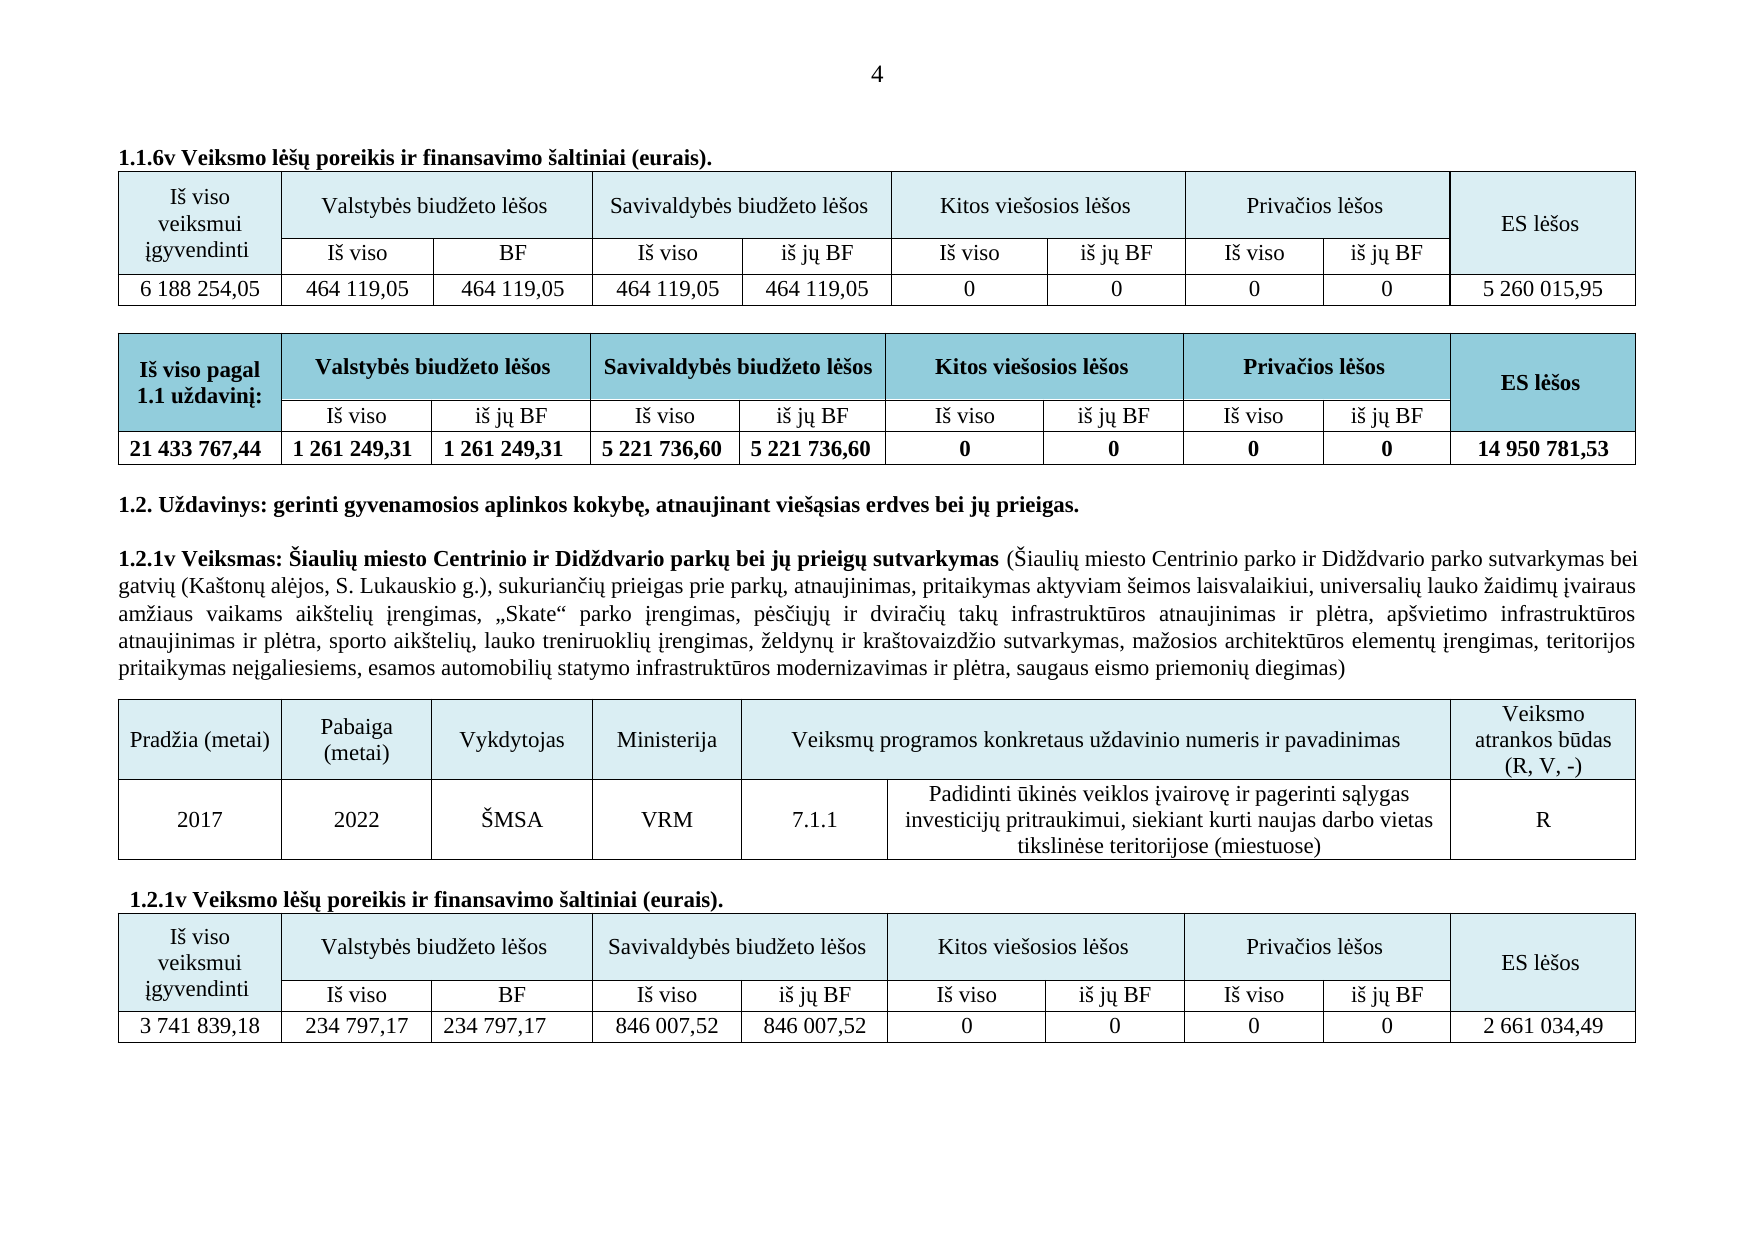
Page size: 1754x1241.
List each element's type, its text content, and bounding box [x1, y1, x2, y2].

table_header Veiksmų programos konkretaus uždavinio numeris ir pavadinimas [742, 700, 1450, 779]
table_cell Iš viso [593, 239, 742, 274]
table_cell 0 [1324, 432, 1450, 464]
text 1.1.6v Veiksmo lėšų poreikis ir finansavimo šaltiniai (eurais). [118, 144, 1639, 171]
table_cell Padidinti ūkinės veiklos įvairovę ir pagerinti sąlygas investicijų pritraukimui, siekiant kurti naujas darbo vietas tikslinėse teritorijose (miestuose) [888, 780, 1450, 859]
table_cell iš jų BF [1324, 401, 1450, 431]
table_cell 0 [1186, 275, 1323, 305]
table_header Savivaldybės biudžeto lėšos [591, 334, 885, 399]
table_cell Savivaldybės biudžeto lėšos [593, 914, 887, 980]
table_cell iš jų BF [1044, 401, 1183, 431]
table_cell 464 119,05 [434, 275, 592, 305]
table_cell Iš viso [888, 981, 1045, 1011]
table_header Valstybės biudžeto lėšos [282, 172, 592, 238]
table_cell Iš viso [1185, 981, 1323, 1011]
table_cell Iš viso [282, 239, 433, 274]
table_cell 7.1.1 [742, 780, 887, 859]
table_header Valstybės biudžeto lėšos [282, 334, 590, 399]
table_cell Iš viso [892, 239, 1047, 274]
table_cell 464 119,05 [282, 275, 433, 305]
table_cell 5 221 736,60 [591, 432, 739, 464]
table_cell Iš viso [282, 401, 431, 431]
table_header Iš viso pagal 1.1 uždavinį: [119, 334, 281, 431]
table_cell iš jų BF [1046, 981, 1184, 1011]
table_header Pradžia (metai) [119, 700, 281, 779]
table_cell 0 [1185, 1012, 1323, 1042]
table_header Iš viso veiksmui įgyvendinti [119, 172, 281, 274]
table_header Savivaldybės biudžeto lėšos [593, 172, 891, 238]
table_cell 1 261 249,31 [432, 432, 590, 464]
table_cell 2017 [119, 780, 281, 859]
table_cell iš jų BF [743, 239, 891, 274]
table_cell Iš viso [591, 401, 739, 431]
table_cell iš jų BF [1048, 239, 1185, 274]
text 1.2. Uždavinys: gerinti gyvenamosios aplinkos kokybę, atnaujinant viešąsias erdves bei jų prieigas. [118, 491, 1683, 517]
table_header Ministerija [593, 700, 741, 779]
table_header Pabaiga (metai) [282, 700, 431, 779]
table_cell iš jų BF [432, 401, 590, 431]
table_cell Iš viso veiksmui įgyvendinti [119, 914, 281, 1011]
table_cell ŠMSA [432, 780, 592, 859]
table_cell 846 007,52 [742, 1012, 887, 1042]
table_cell 1 261 249,31 [282, 432, 431, 464]
table_cell 0 [1046, 1012, 1184, 1042]
table_cell 234 797,17 [282, 1012, 431, 1042]
table_header Vykdytojas [432, 700, 592, 779]
table_cell Iš viso [593, 981, 741, 1011]
text 1.2.1v Veiksmas: Šiaulių miesto Centrinio ir Didždvario parkų bei jų prieigų sutvarkymas (Šiaulių miesto Centrinio parko ir Didždvario parko sutvarkymas bei gatvių (Kaštonų alėjos, S. Lukauskio g.), sukuriančių prieigas prie parkų, atnaujinimas, pritaikymas aktyviam šeimos laisvalaikiui, universalių lauko žaidimų įvairaus amžiaus vaikams aikštelių įrengimas, „Skate“ parko įrengimas, pėsčiųjų ir dviračių takų infrastruktūros atnaujinimas ir plėtra, apšvietimo infrastruktūros atnaujinimas ir plėtra, sporto aikštelių, lauko treniruoklių įrengimas, želdynų ir kraštovaizdžio sutvarkymas, mažosios architektūros elementų įrengimas, teritorijos pritaikymas neįgaliesiems, esamos automobilių statymo infrastruktūros modernizavimas ir plėtra, saugaus eismo priemonių diegimas) [118, 545, 1639, 681]
table_cell 2 661 034,49 [1451, 1012, 1635, 1042]
table_header Veiksmo atrankos būdas (R, V, -) [1451, 700, 1635, 779]
table_cell 846 007,52 [593, 1012, 741, 1042]
table_cell 14 950 781,53 [1451, 432, 1635, 464]
table_cell BF [432, 981, 592, 1011]
table_header ES lėšos [1451, 334, 1635, 431]
table_cell 2022 [282, 780, 431, 859]
table_header ES lėšos [1451, 172, 1635, 274]
table_header Privačios lėšos [1186, 172, 1449, 238]
table_cell 0 [1184, 432, 1323, 464]
table_cell iš jų BF [1324, 239, 1449, 274]
table_cell Valstybės biudžeto lėšos [282, 914, 592, 980]
table_cell 3 741 839,18 [119, 1012, 281, 1042]
table_cell 6 188 254,05 [119, 275, 281, 305]
table_cell 464 119,05 [743, 275, 891, 305]
table_cell 21 433 767,44 [119, 432, 281, 464]
table_cell 464 119,05 [593, 275, 742, 305]
table_cell ES lėšos [1451, 914, 1635, 1011]
table_cell iš jų BF [1324, 981, 1450, 1011]
table_cell 0 [892, 275, 1047, 305]
table_cell Iš viso [886, 401, 1043, 431]
table_cell VRM [593, 780, 741, 859]
table_cell Privačios lėšos [1185, 914, 1450, 980]
table_cell 0 [1324, 1012, 1450, 1042]
table_cell 5 260 015,95 [1451, 275, 1635, 305]
table_header Kitos viešosios lėšos [886, 334, 1183, 399]
table_cell 0 [1048, 275, 1185, 305]
table_cell Iš viso [1184, 401, 1323, 431]
table_cell iš jų BF [740, 401, 885, 431]
table_cell R [1451, 780, 1635, 859]
table_cell 1.2.1v Veiksmo lėšų poreikis ir finansavimo šaltiniai (eurais). [118, 860, 1636, 912]
table_header Kitos viešosios lėšos [892, 172, 1185, 238]
table_cell 0 [886, 432, 1043, 464]
table_cell 0 [888, 1012, 1045, 1042]
table_cell 234 797,17 [432, 1012, 592, 1042]
table_cell iš jų BF [742, 981, 887, 1011]
table_cell Iš viso [282, 981, 431, 1011]
table_cell 5 221 736,60 [740, 432, 885, 464]
table_cell BF [434, 239, 592, 274]
table_cell 0 [1044, 432, 1183, 464]
table_cell 0 [1324, 275, 1449, 305]
table_cell Kitos viešosios lėšos [888, 914, 1184, 980]
table_cell Iš viso [1186, 239, 1323, 274]
table_header Privačios lėšos [1184, 334, 1450, 399]
